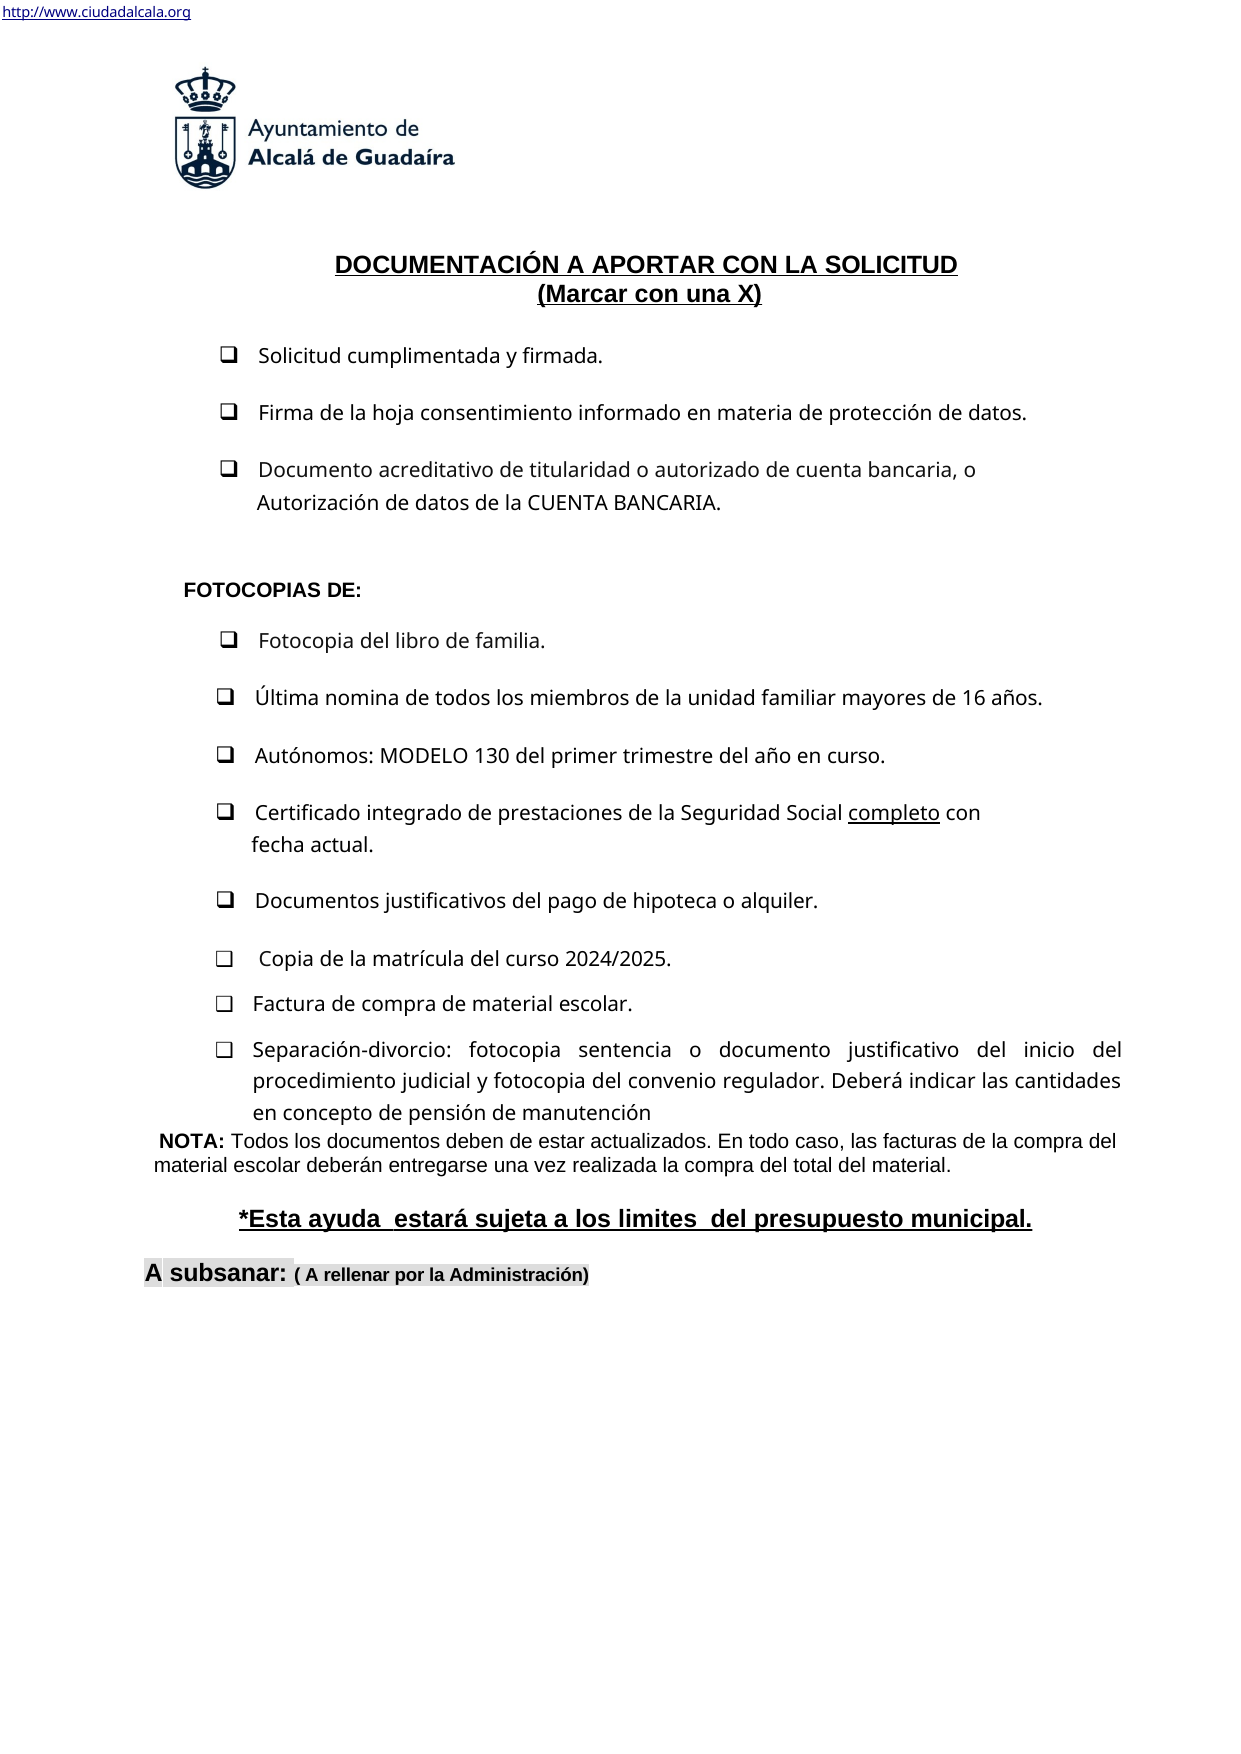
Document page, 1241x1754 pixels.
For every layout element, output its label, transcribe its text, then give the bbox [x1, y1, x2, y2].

list Última nomina de todos los miembros de la unidad familiar mayores de 16 años. [215, 683, 1230, 712]
list Copia de la matrícula del curso 2024/2025. [215, 944, 1230, 972]
text A subsanar: ( A rellenar por la Administración) [144, 1258, 1230, 1287]
subtitle DOCUMENTACIÓN A APORTAR CON LA SOLICITUD [69, 250, 1223, 278]
text (Marcar con una X) [69, 278, 1230, 307]
list Firma de la hoja consentimiento informado en materia de protección de datos. [219, 398, 1230, 427]
list Documentos justificativos del pago de hipoteca o alquiler. [215, 886, 1230, 915]
list Separación-divorcio: fotocopia sentencia o documento justificativo del inicio del procedimiento judicial y fotocopia del convenio regulador. Deberá indicar las cantidades en concepto de pensión de manutención [215, 1035, 1122, 1126]
list Documento acreditativo de titularidad o autorizado de cuenta bancaria, o Autorización de datos de la CUENTA BANCARIA. [219, 455, 1078, 516]
list Solicitud cumplimentada y firmada. [219, 341, 1230, 369]
text NOTA: Todos los documentos deben de estar actualizados. En todo caso, las facturas de la compra del material escolar deberán entregarse una vez realizada la compra del total del material. [153, 1129, 1118, 1177]
picture [171, 62, 459, 191]
list Factura de compra de material escolar. [215, 989, 1230, 1018]
list Certificado integrado de prestaciones de la Seguridad Social completo con fecha actual. [215, 798, 1001, 859]
text FOTOCOPIAS DE: [183, 578, 1230, 602]
subtitle *Esta ayuda estará sujeta a los limites del presupuesto municipal. [69, 1204, 1202, 1233]
list Autónomos: MODELO 130 del primer trimestre del año en curso. [215, 741, 1230, 769]
list Fotocopia del libro de familia. [219, 626, 1230, 654]
